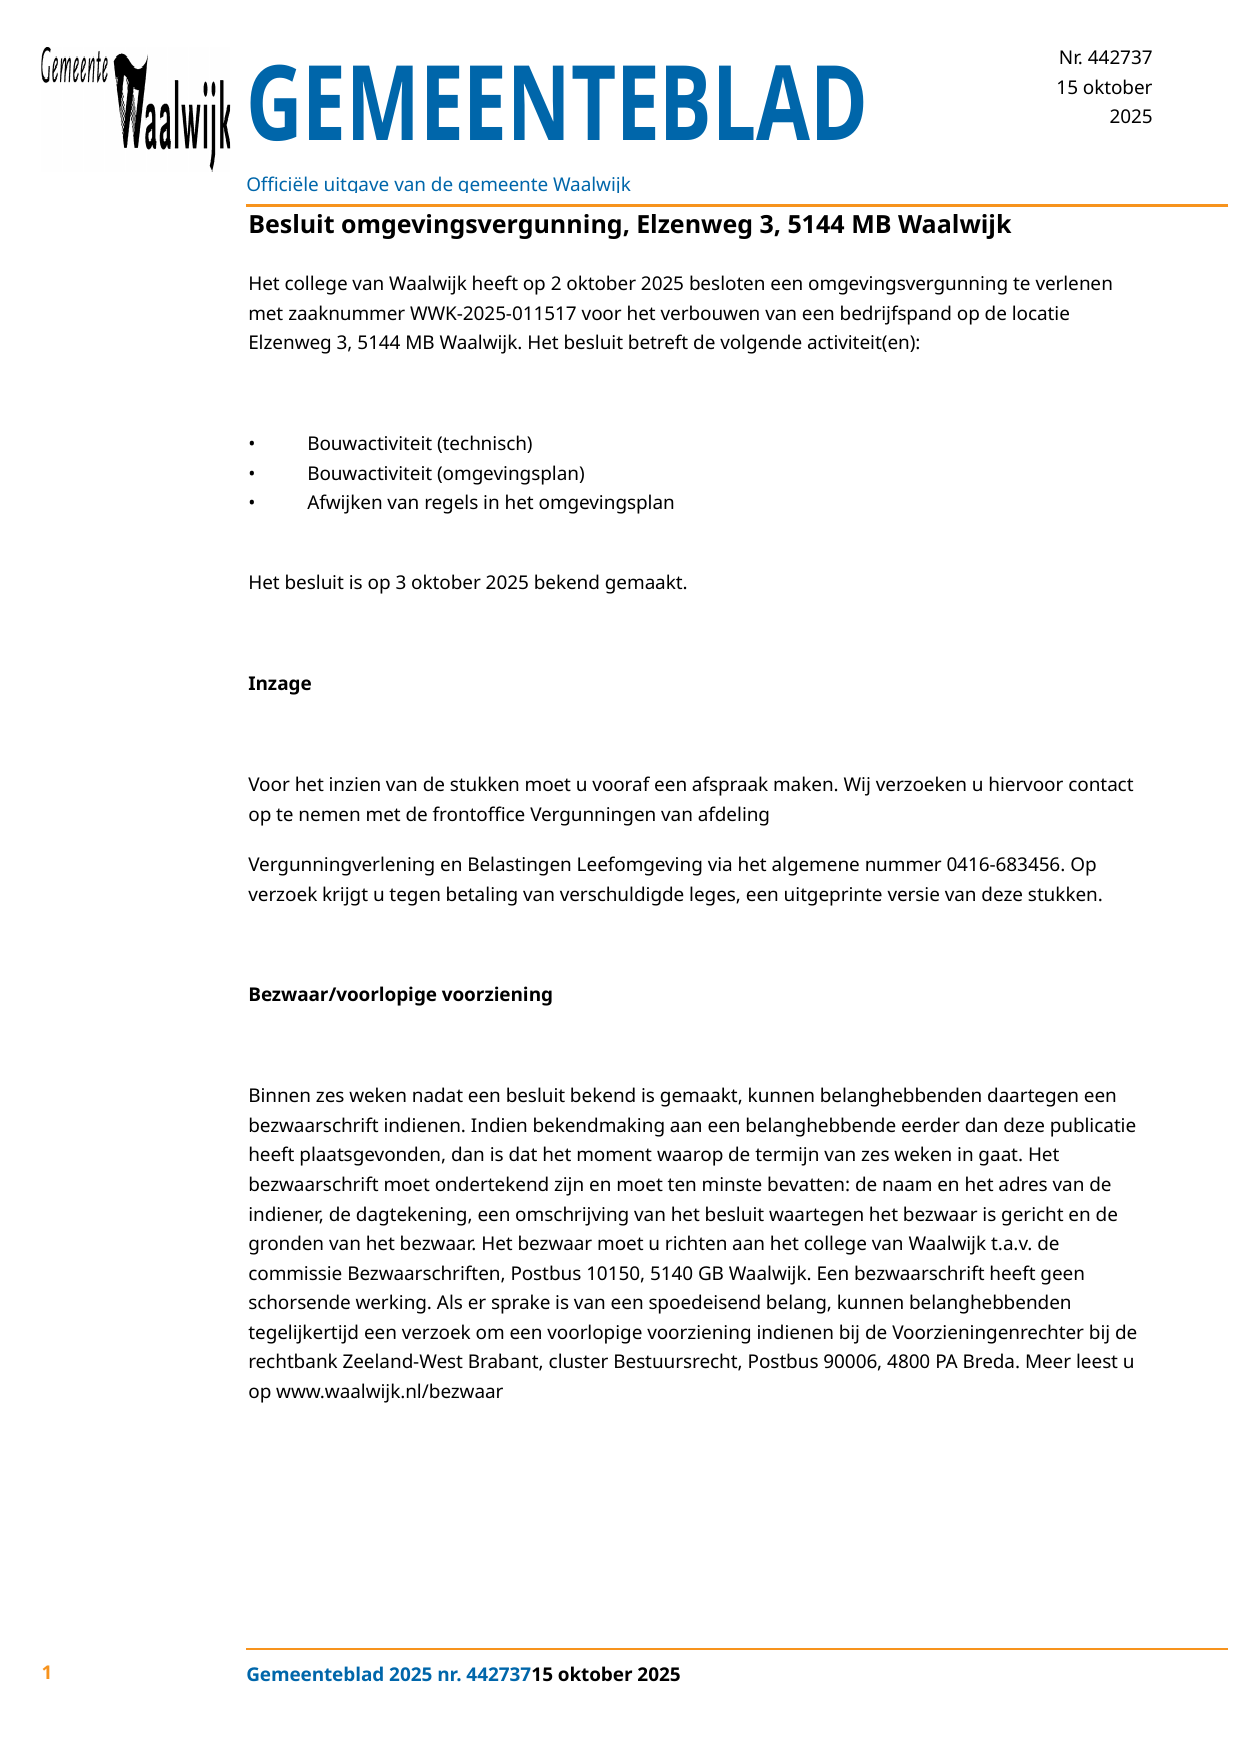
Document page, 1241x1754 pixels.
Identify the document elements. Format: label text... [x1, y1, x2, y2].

text Besluit omgevingsvergunning, Elzenweg 3, 5144 MB Waalwijk [248, 207, 1152, 241]
list Bouwactiviteit (omgevingsplan) [248, 460, 1152, 486]
list Bouwactiviteit (technisch) [248, 430, 1152, 456]
text Binnen zes weken nadat een besluit bekend is gemaakt, kunnen belanghebbenden daartegen een bezwaarschrift indienen. Indien bekendmaking aan een belanghebbende eerder dan deze publicatie heeft plaatsgevonden, dan is dat het moment waarop de termijn van zes weken in gaat. Het bezwaarschrift moet ondertekend zijn en moet ten minste bevatten: de naam en het adres van de indiener, de dagtekening, een omschrijving van het besluit waartegen het bezwaar is gericht en de gronden van het bezwaar. Het bezwaar moet u richten aan het college van Waalwijk t.a.v. de commissie Bezwaarschriften, Postbus 10150, 5140 GB Waalwijk. Een bezwaarschrift heeft geen schorsende werking. Als er sprake is van een spoedeisend belang, kunnen belanghebbenden tegelijkertijd een verzoek om een voorlopige voorziening indienen bij de Voorzieningenrechter bij de rechtbank Zeeland-West Brabant, cluster Bestuursrecht, Postbus 90006, 4800 PA Breda. Meer leest u op www.waalwijk.nl/bezwaar [248, 1082, 1152, 1404]
text Vergunningverlening en Belastingen Leefomgeving via het algemene nummer 0416-683456. Op verzoek krijgt u tegen betaling van verschuldigde leges, een uitgeprinte versie van deze stukken. [248, 851, 1152, 906]
list Afwijken van regels in het omgevingsplan [248, 489, 1152, 515]
text Bezwaar/voorlopige voorziening [248, 982, 1152, 1007]
text Voor het inzien van de stukken moet u vooraf een afspraak maken. Wij verzoeken u hiervoor contact op te nemen met de frontoffice Vergunningen van afdeling [248, 771, 1152, 826]
picture [41, 47, 231, 172]
text Het college van Waalwijk heeft op 2 oktober 2025 besloten een omgevingsvergunning te verlenen met zaaknummer WWK-2025-011517 voor het verbouwen van een bedrijfspand op de locatie Elzenweg 3, 5144 MB Waalwijk. Het besluit betreft de volgende activiteit(en): [248, 270, 1152, 355]
text Het besluit is op 3 oktober 2025 bekend gemaakt. [248, 569, 1152, 595]
text Inzage [248, 670, 1152, 696]
